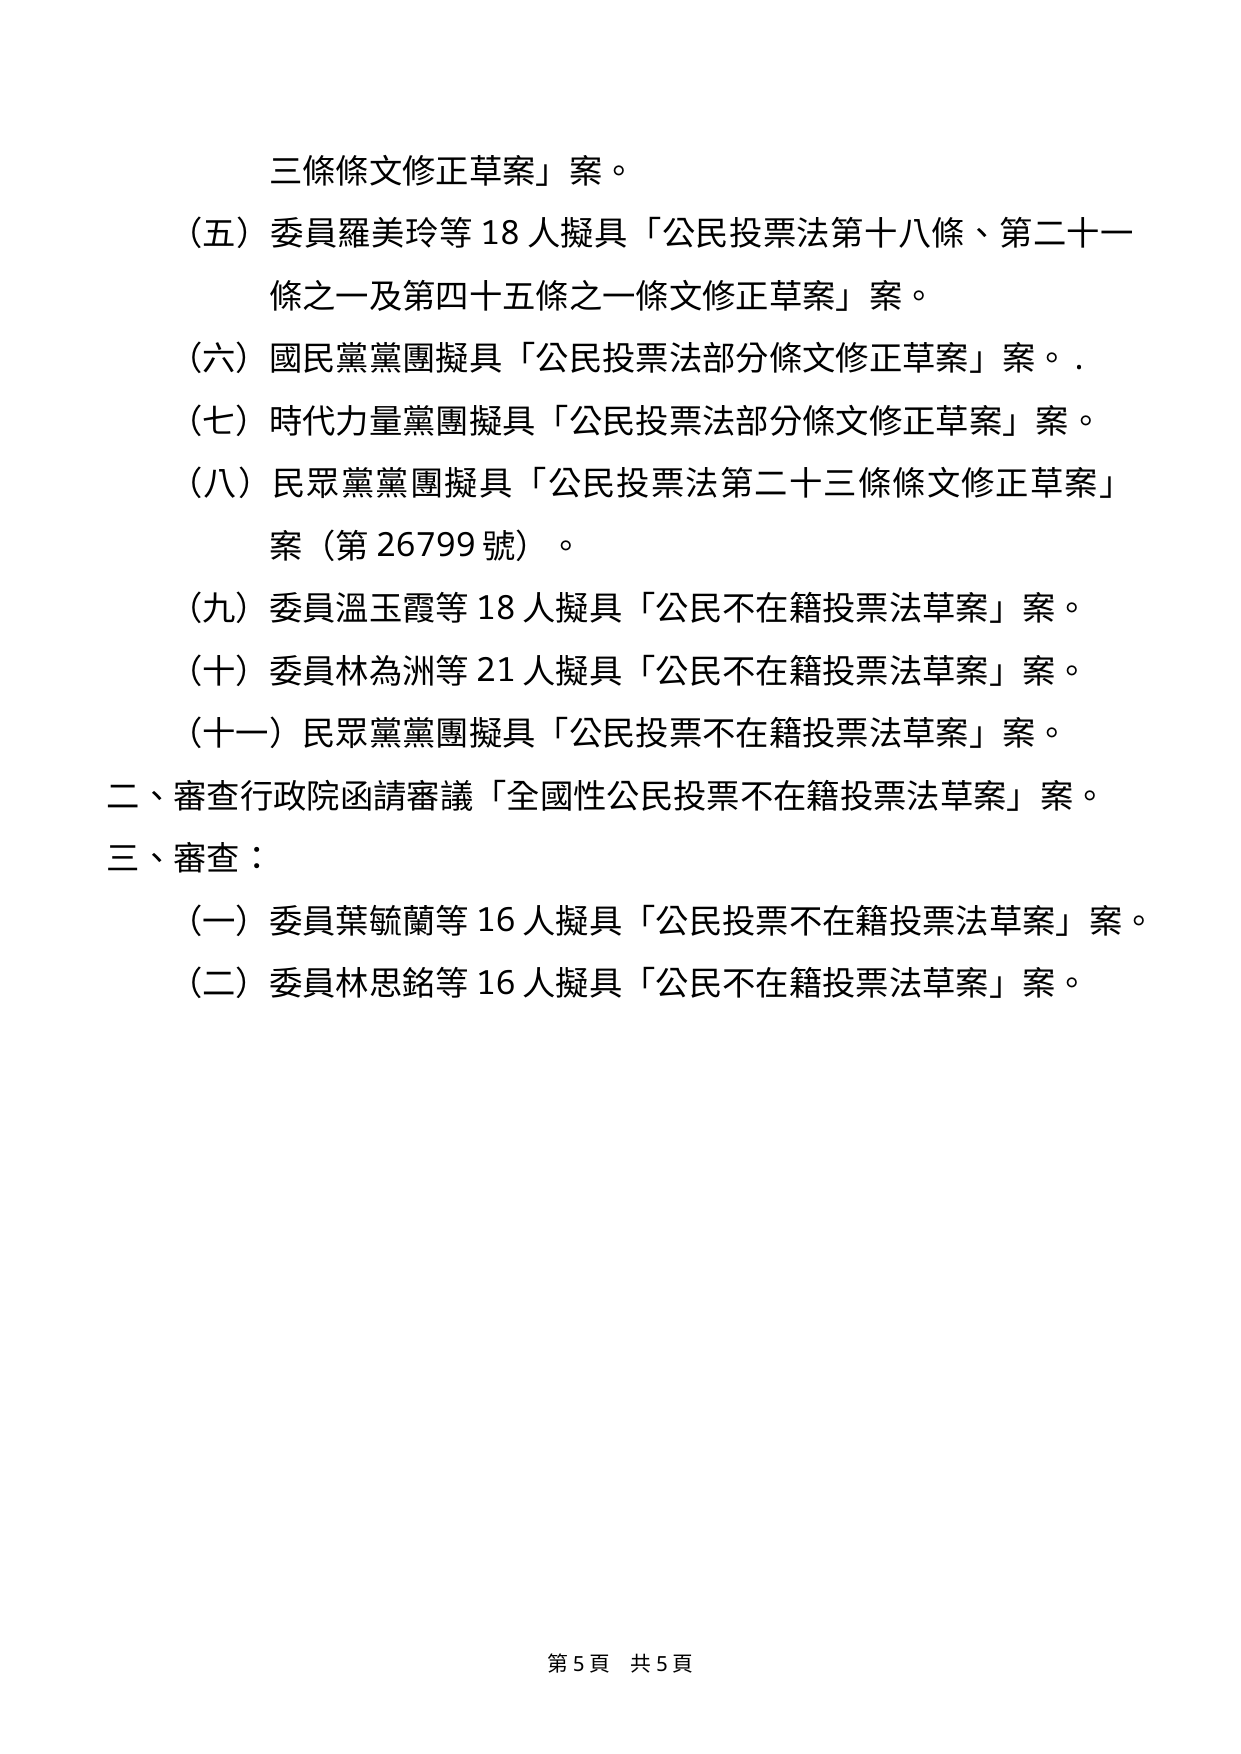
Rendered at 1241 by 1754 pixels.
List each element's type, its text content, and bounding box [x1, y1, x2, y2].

text （八）民眾黨黨團擬具「公民投票法第二十三條條文修正草案」案（第26799號）。 [169, 439, 1135, 564]
text （二）委員林思銘等16人擬具「公民不在籍投票法草案」案。 [169, 939, 1134, 1002]
text （十）委員林為洲等21人擬具「公民不在籍投票法草案」案。 [169, 627, 1135, 689]
text （五）委員羅美玲等18人擬具「公民投票法第十八條、第二十一條之一及第四十五條之一條文修正草案」案。 [169, 189, 1135, 314]
text （六）國民黨黨團擬具「公民投票法部分條文修正草案」案。. [169, 314, 1135, 377]
text （九）委員溫玉霞等18人擬具「公民不在籍投票法草案」案。 [169, 564, 1135, 627]
text 三、審查： [106, 814, 1135, 877]
text （一）委員葉毓蘭等16人擬具「公民投票不在籍投票法草案」案。 [169, 877, 1134, 939]
text （七）時代力量黨團擬具「公民投票法部分條文修正草案」案。 [169, 377, 1135, 439]
text 三條條文修正草案」案。 [169, 127, 1135, 189]
text （十一）民眾黨黨團擬具「公民投票不在籍投票法草案」案。 [169, 689, 1135, 752]
text 二、審查行政院函請審議「全國性公民投票不在籍投票法草案」案。 [106, 752, 1135, 814]
